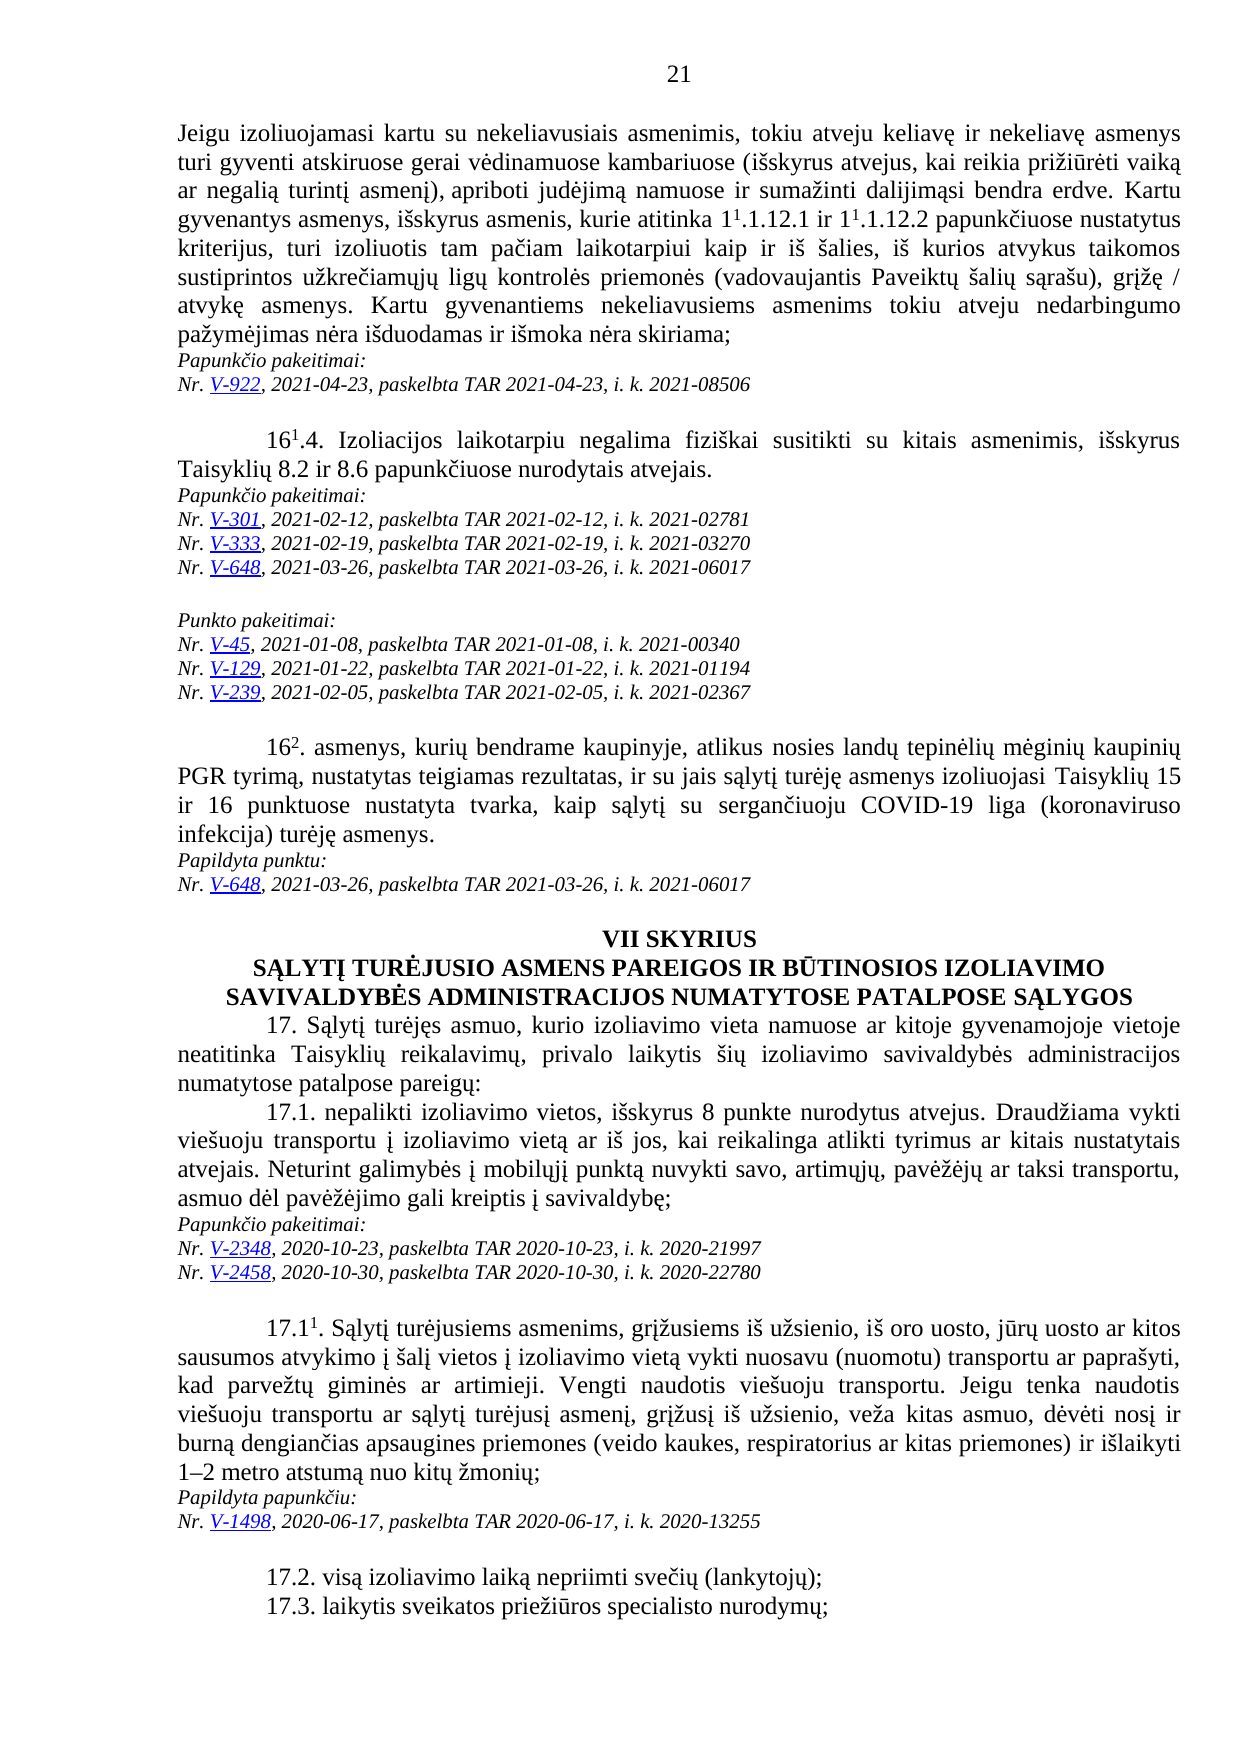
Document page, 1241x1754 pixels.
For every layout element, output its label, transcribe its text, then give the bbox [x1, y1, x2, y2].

text 17. Sąlytį turėjęs asmuo, kurio izoliavimo vieta namuose ar kitoje gyvenamojoje vietoje neatitinka Taisyklių reikalavimų, privalo laikytis šių izoliavimo savivaldybės administracijos numatytose patalpose pareigų: [177, 1011, 1181, 1097]
text Nr. V-2348, 2020-10-23, paskelbta TAR 2020-10-23, i. k. 2020-21997 [177, 1236, 1181, 1260]
text 17.11. Sąlytį turėjusiems asmenims, grįžusiems iš užsienio, iš oro uosto, jūrų uosto ar kitos sausumos atvykimo į šalį vietos į izoliavimo vietą vykti nuosavu (nuomotu) transportu ar paprašyti, kad parvežtų giminės ar artimieji. Vengti naudotis viešuoju transportu. Jeigu tenka naudotis viešuoju transportu ar sąlytį turėjusį asmenį, grįžusį iš užsienio, veža kitas asmuo, dėvėti nosį ir burną dengiančias apsaugines priemones (veido kaukes, respiratorius ar kitas priemones) ir išlaikyti 1–2 metro atstumą nuo kitų žmonių; [177, 1313, 1181, 1485]
text Nr. V-922, 2021-04-23, paskelbta TAR 2021-04-23, i. k. 2021-08506 [177, 372, 1181, 396]
text Nr. V-239, 2021-02-05, paskelbta TAR 2021-02-05, i. k. 2021-02367 [177, 680, 1181, 704]
text Nr. V-45, 2021-01-08, paskelbta TAR 2021-01-08, i. k. 2021-00340 [177, 632, 1181, 656]
text VII skyrius [177, 924, 1181, 953]
text Jeigu izoliuojamasi kartu su nekeliavusiais asmenimis, tokiu atveju keliavę ir nekeliavę asmenys turi gyventi atskiruose gerai vėdinamuose kambariuose (išskyrus atvejus, kai reikia prižiūrėti vaiką ar negalią turintį asmenį), apriboti judėjimą namuose ir sumažinti dalijimąsi bendra erdve. Kartu gyvenantys asmenys, išskyrus asmenis, kurie atitinka 11.1.12.1 ir 11.1.12.2 papunkčiuose nustatytus kriterijus, turi izoliuotis tam pačiam laikotarpiui kaip ir iš šalies, iš kurios atvykus taikomos sustiprintos užkrečiamųjų ligų kontrolės priemonės (vadovaujantis Paveiktų šalių sąrašu), grįžę / atvykę asmenys. Kartu gyvenantiems nekeliavusiems asmenims tokiu atveju nedarbingumo pažymėjimas nėra išduodamas ir išmoka nėra skiriama; [177, 118, 1181, 348]
text Punkto pakeitimai: [177, 607, 1181, 632]
text 161.4. Izoliacijos laikotarpiu negalima fiziškai susitikti su kitais asmenimis, išskyrus Taisyklių 8.2 ir 8.6 papunkčiuose nurodytais atvejais. [177, 425, 1181, 482]
text Papunkčio pakeitimai: [177, 348, 1181, 372]
text Papunkčio pakeitimai: [177, 482, 1181, 507]
text Papildyta papunkčiu: [177, 1485, 1181, 1509]
text Papildyta punktu: [177, 847, 1181, 872]
text Nr. V-129, 2021-01-22, paskelbta TAR 2021-01-22, i. k. 2021-01194 [177, 656, 1181, 680]
text Nr. V-648, 2021-03-26, paskelbta TAR 2021-03-26, i. k. 2021-06017 [177, 872, 1181, 896]
text Nr. V-1498, 2020-06-17, paskelbta TAR 2020-06-17, i. k. 2020-13255 [177, 1509, 1181, 1533]
text sąlytį turėjusio asmens pareigos IR BŪTINOSIOS IZOLIAVIMO savivaldybės administracijos NUMATYTOSE patalpose SĄLYGOS [177, 953, 1181, 1011]
text Nr. V-301, 2021-02-12, paskelbta TAR 2021-02-12, i. k. 2021-02781 [177, 507, 1181, 531]
text Papunkčio pakeitimai: [177, 1212, 1181, 1236]
text 17.1. nepalikti izoliavimo vietos, išskyrus 8 punkte nurodytus atvejus. Draudžiama vykti viešuoju transportu į izoliavimo vietą ar iš jos, kai reikalinga atlikti tyrimus ar kitais nustatytais atvejais. Neturint galimybės į mobilųjį punktą nuvykti savo, artimųjų, pavėžėjų ar taksi transportu, asmuo dėl pavėžėjimo gali kreiptis į savivaldybę; [177, 1097, 1181, 1212]
text Nr. V-648, 2021-03-26, paskelbta TAR 2021-03-26, i. k. 2021-06017 [177, 555, 1181, 579]
text Nr. V-333, 2021-02-19, paskelbta TAR 2021-02-19, i. k. 2021-03270 [177, 531, 1181, 555]
text 17.3. laikytis sveikatos priežiūros specialisto nurodymų; [177, 1591, 1181, 1620]
text 17.2. visą izoliavimo laiką nepriimti svečių (lankytojų); [177, 1562, 1181, 1591]
text Nr. V-2458, 2020-10-30, paskelbta TAR 2020-10-30, i. k. 2020-22780 [177, 1260, 1181, 1284]
text 162. asmenys, kurių bendrame kaupinyje, atlikus nosies landų tepinėlių mėginių kaupinių PGR tyrimą, nustatytas teigiamas rezultatas, ir su jais sąlytį turėję asmenys izoliuojasi Taisyklių 15 ir 16 punktuose nustatyta tvarka, kaip sąlytį su sergančiuoju COVID-19 liga (koronaviruso infekcija) turėję asmenys. [177, 732, 1181, 847]
